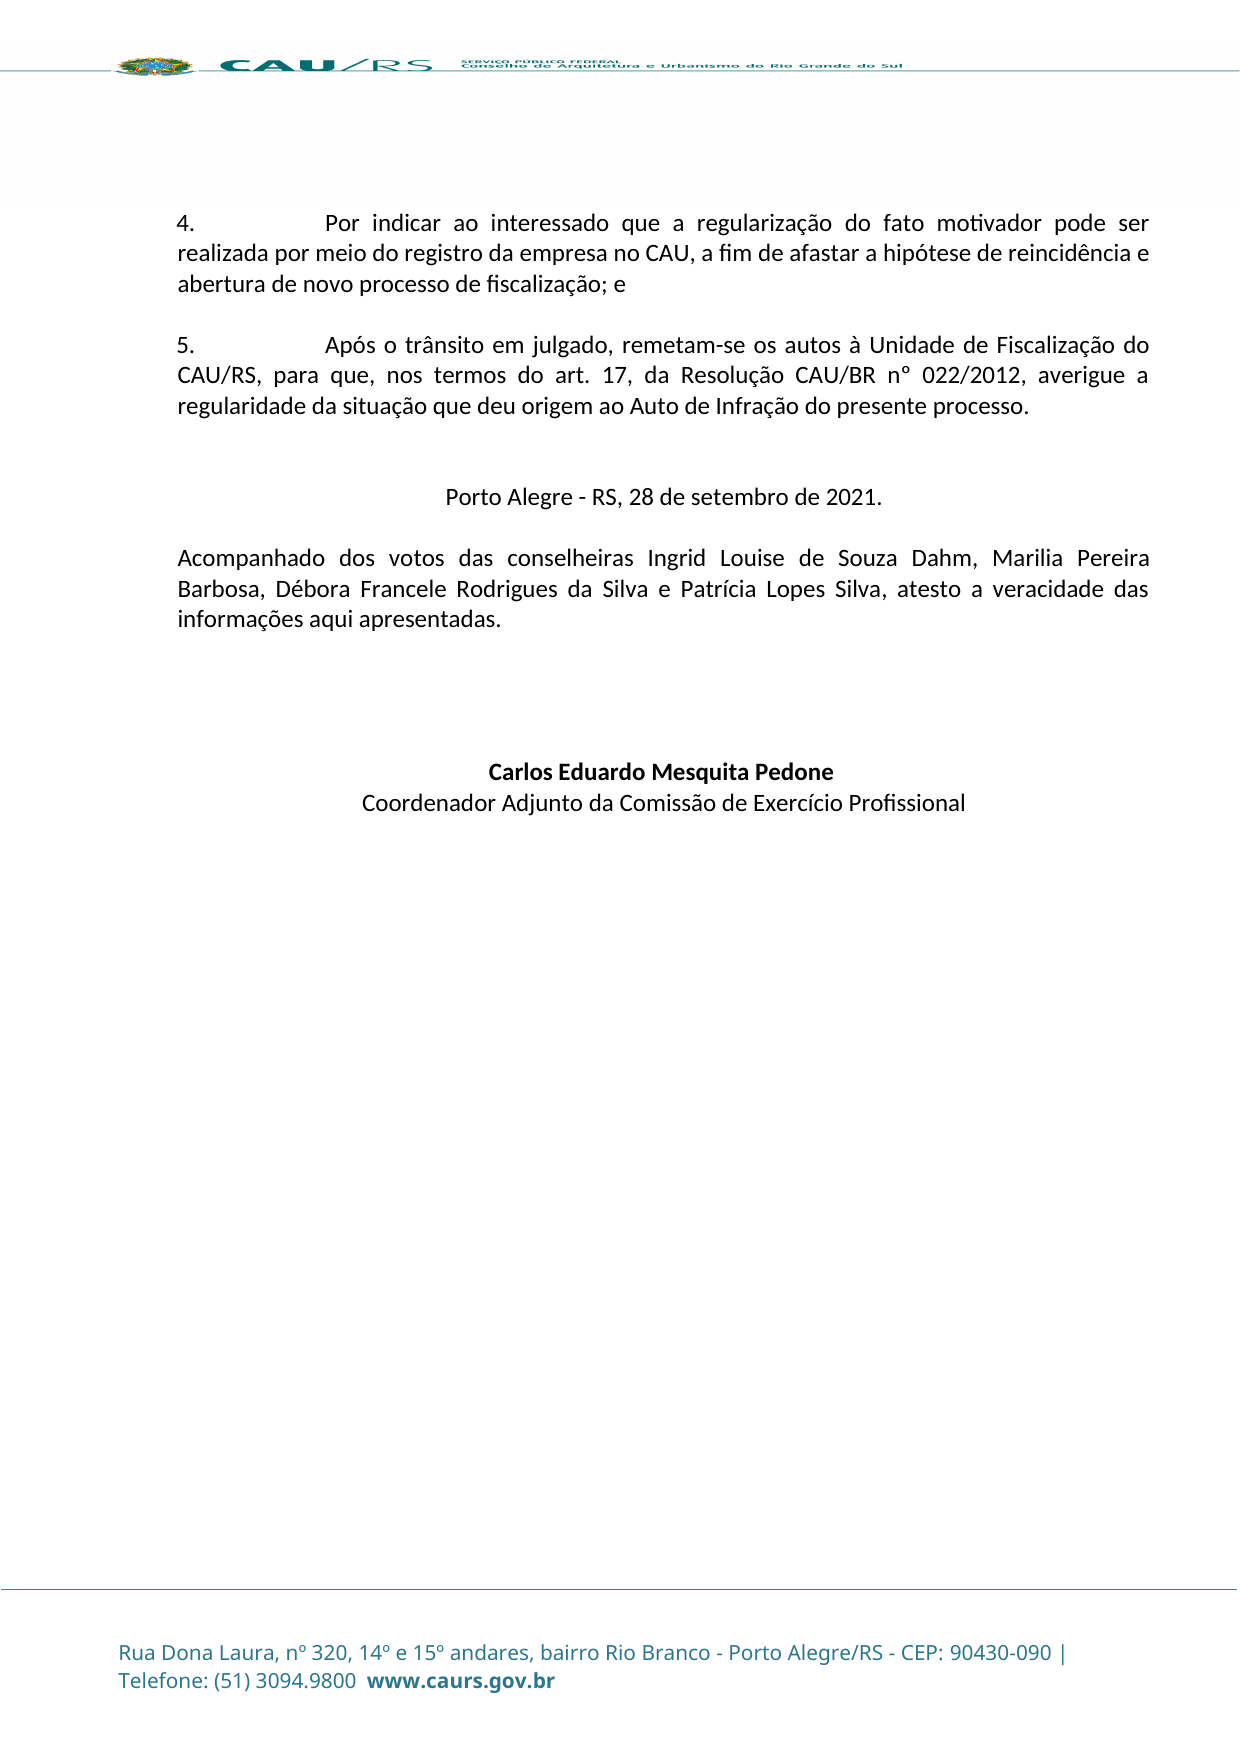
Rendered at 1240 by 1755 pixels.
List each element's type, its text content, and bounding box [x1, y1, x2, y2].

text Porto Alegre - RS, 28 de setembro de 2021. [177, 481, 1151, 512]
text Acompanhado dos votos das conselheiras Ingrid Louise de Souza Dahm, Marilia Pereira Barbosa, Débora Francele Rodrigues da Silva e Patrícia Lopes Silva, atesto a veracidade das informações aqui apresentadas. [177, 542, 1151, 634]
text Carlos Eduardo Mesquita Pedone [177, 756, 1151, 787]
list Por indicar ao interessado que a regularização do fato motivador pode ser realizada por meio do registro da empresa no CAU, a fim de afastar a hipótese de reincidência e abertura de novo processo de fiscalização; e [176, 207, 1151, 298]
text Coordenador Adjunto da Comissão de Exercício Profissional [177, 787, 1151, 817]
list Após o trânsito em julgado, remetam-se os autos à Unidade de Fiscalização do CAU/RS, para que, nos termos do art. 17, da Resolução CAU/BR nº 022/2012, averigue a regularidade da situação que deu origem ao Auto de Infração do presente processo. [176, 329, 1151, 420]
